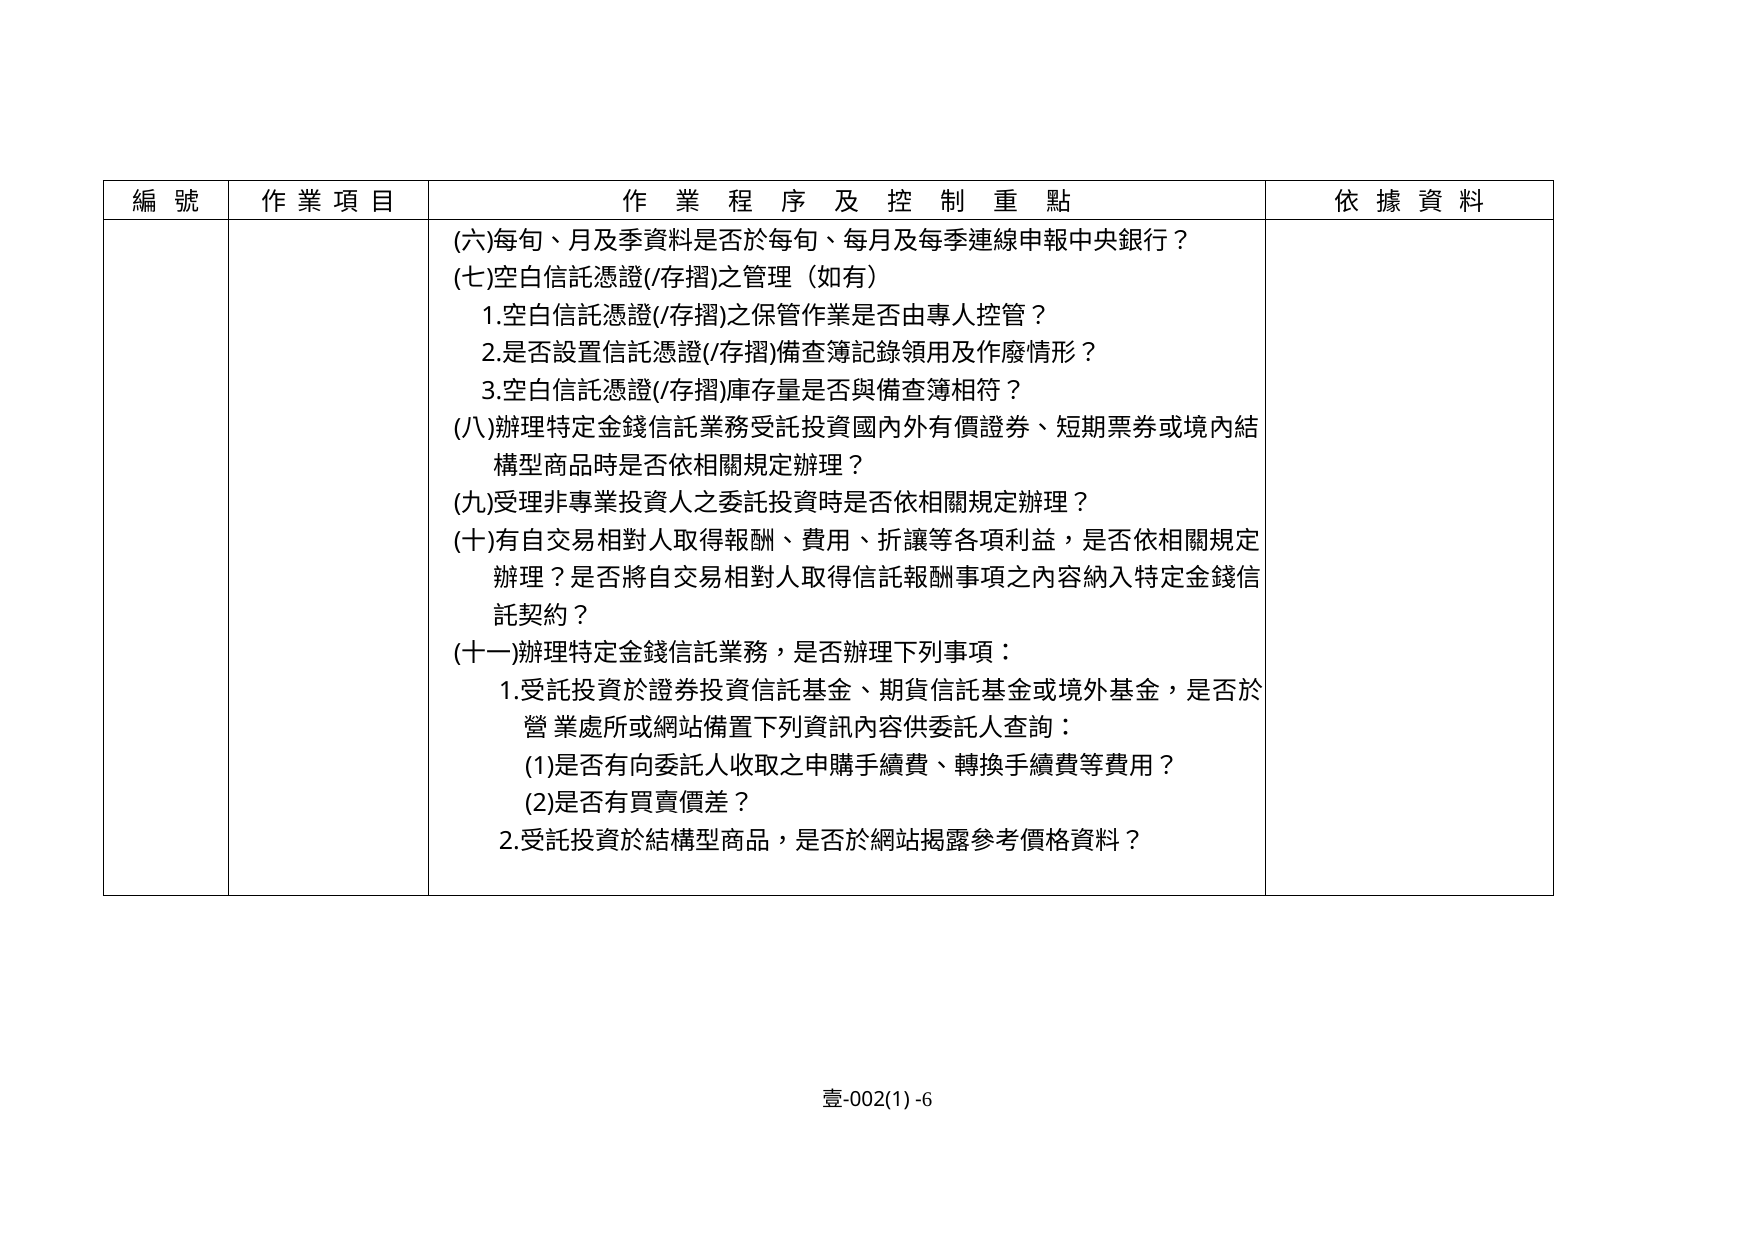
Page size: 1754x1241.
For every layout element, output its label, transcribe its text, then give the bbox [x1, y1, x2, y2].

table_header 編 號 [104, 181, 228, 219]
table_header 作 業 程 序 及 控 制 重 點 [429, 181, 1265, 219]
table_cell (六)每旬、月及季資料是否於每旬、每月及每季連線申報中央銀行？ (七)空白信託憑證(/存摺)之管理（如有） 1.空白信託憑證(/存摺)之保管作業是否由專人控管？ 2.是否設置信託憑證(/存摺)備查簿記錄領用及作廢情形？ 3.空白信託憑證(/存摺)庫存量是否與備查簿相符？ (八)辦理特定金錢信託業務受託投資國內外有價證券、短期票券或境內結構型商品時是否依相關規定辦理？ (九)受理非專業投資人之委託投資時是否依相關規定辦理？ (十)有自交易相對人取得報酬、費用、折讓等各項利益，是否依相關規定辦理？是否將自交易相對人取得信託報酬事項之內容納入特定金錢信託契約？ (十一)辦理特定金錢信託業務，是否辦理下列事項： 1.受託投資於證券投資信託基金、期貨信託基金或境外基金，是否於營 業處所或網站備置下列資訊內容供委託人查詢： (1)是否有向委託人收取之申購手續費、轉換手續費等費用？ (2)是否有買賣價差？ 2.受託投資於結構型商品，是否於網站揭露參考價格資料？ [429, 220, 1265, 895]
table_header 作 業 項 目 [229, 181, 428, 219]
table_header 依 據 資 料 [1266, 181, 1553, 219]
table_cell [104, 220, 228, 895]
table_cell [229, 220, 428, 895]
table_cell [1266, 220, 1553, 895]
